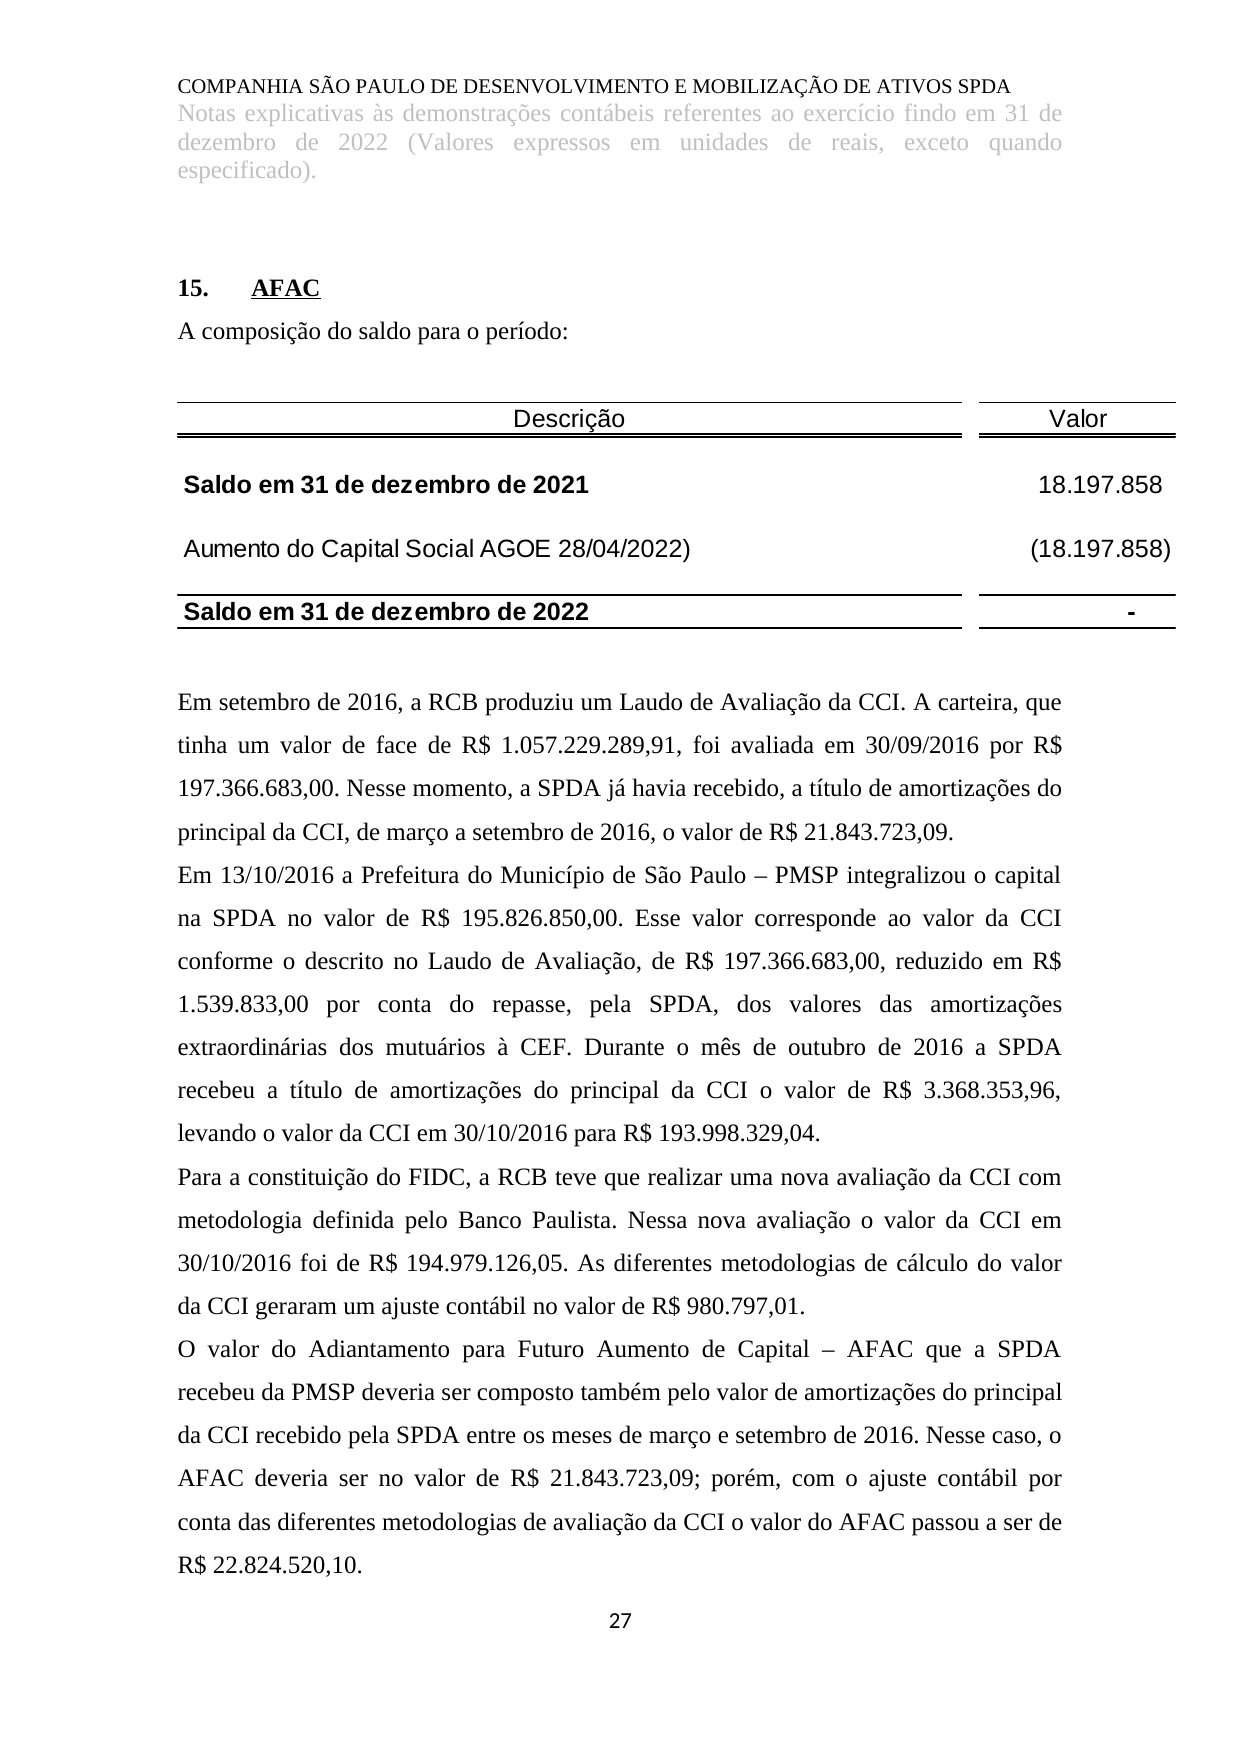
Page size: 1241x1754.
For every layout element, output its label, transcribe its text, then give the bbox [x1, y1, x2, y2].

text Para a constituição do FIDC, a RCB teve que realizar uma nova avaliação da CCI com metodologia definida pelo Banco Paulista. Nessa nova avaliação o valor da CCI em 30/10/2016 foi de R$ 194.979.126,05. As diferentes metodologias de cálculo do valor da CCI geraram um ajuste contábil no valor de R$ 980.797,01. [177, 1162, 1063, 1320]
text O valor do Adiantamento para Futuro Aumento de Capital – AFAC que a SPDA recebeu da PMSP deveria ser composto também pelo valor de amortizações do principal da CCI recebido pela SPDA entre os meses de março e setembro de 2016. Nesse caso, o AFAC deveria ser no valor de R$ 21.843.723,09; porém, com o ajuste contábil por conta das diferentes metodologias de avaliação da CCI o valor do AFAC passou a ser de R$ 22.824.520,10. [177, 1334, 1063, 1578]
text Em setembro de 2016, a RCB produziu um Laudo de Avaliação da CCI. A carteira, que tinha um valor de face de R$ 1.057.229.289,91, foi avaliada em 30/09/2016 por R$ 197.366.683,00. Nesse momento, a SPDA já havia recebido, a título de amortizações do principal da CCI, de março a setembro de 2016, o valor de R$ 21.843.723,09. [177, 687, 1063, 845]
text Em 13/10/2016 a Prefeitura do Município de São Paulo – PMSP integralizou o capital na SPDA no valor de R$ 195.826.850,00. Esse valor corresponde ao valor da CCI conforme o descrito no Laudo de Avaliação, de R$ 197.366.683,00, reduzido em R$ 1.539.833,00 por conta do repasse, pela SPDA, dos valores das amortizações extraordinárias dos mutuários à CEF. Durante o mês de outubro de 2016 a SPDA recebeu a título de amortizações do principal da CCI o valor de R$ 3.368.353,96, levando o valor da CCI em 30/10/2016 para R$ 193.998.329,04. [177, 860, 1063, 1147]
list AFAC [177, 273, 1063, 301]
text A composição do saldo para o período: [177, 316, 1063, 344]
